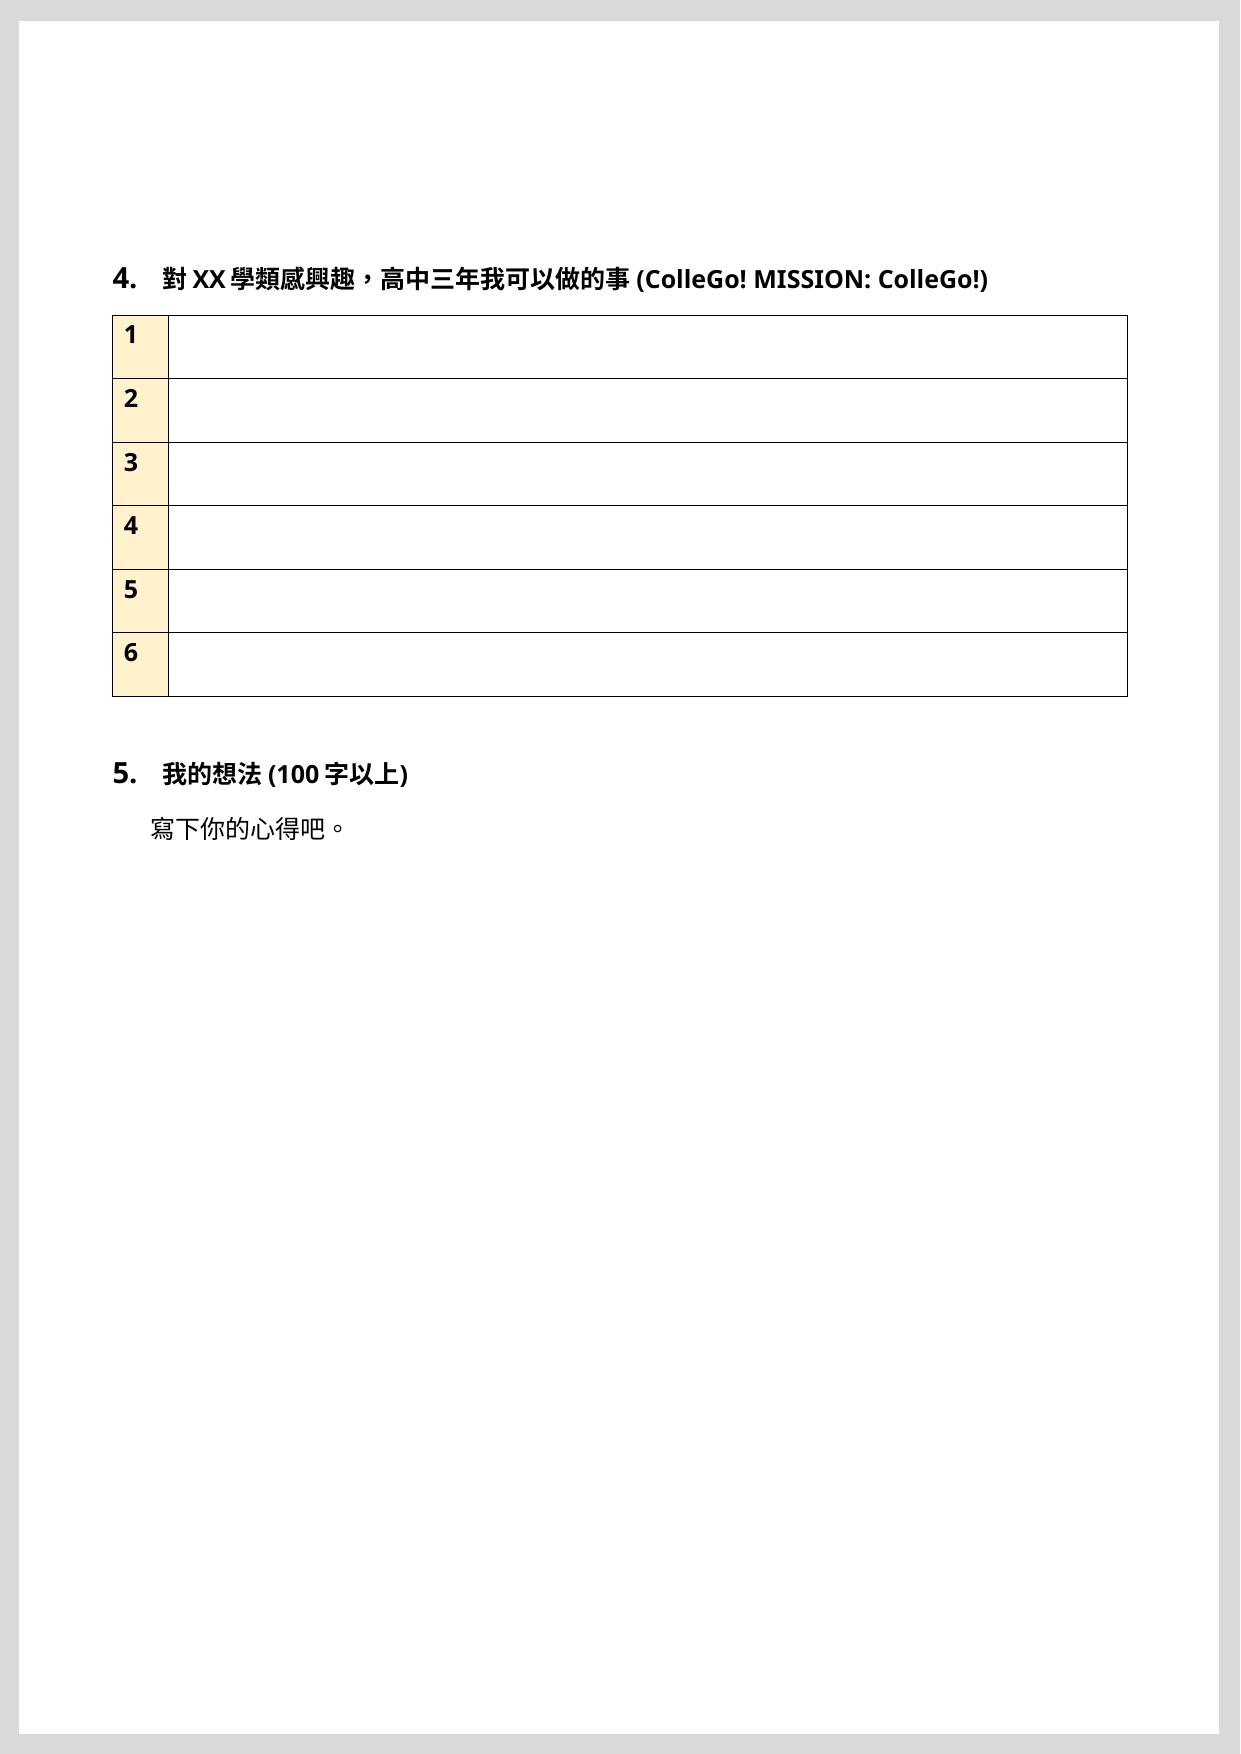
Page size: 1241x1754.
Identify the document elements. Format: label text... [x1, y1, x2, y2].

table_cell 2 [113, 379, 168, 442]
list 對XX學類感興趣，高中三年我可以做的事 (ColleGo! MISSION: ColleGo!) [112, 239, 1128, 314]
table_cell 5 [113, 570, 168, 632]
table_cell [169, 379, 1127, 442]
table_cell 3 [113, 443, 168, 505]
table_cell [169, 506, 1127, 569]
table_cell 4 [113, 506, 168, 569]
table_cell [169, 443, 1127, 505]
text 寫下你的心得吧。 [112, 809, 1128, 847]
table_header [169, 316, 1127, 378]
table_header 1 [113, 316, 168, 378]
table_cell 6 [113, 633, 168, 696]
table_cell [169, 633, 1127, 696]
list 我的想法 (100字以上) [112, 734, 1128, 809]
table_cell [169, 570, 1127, 632]
